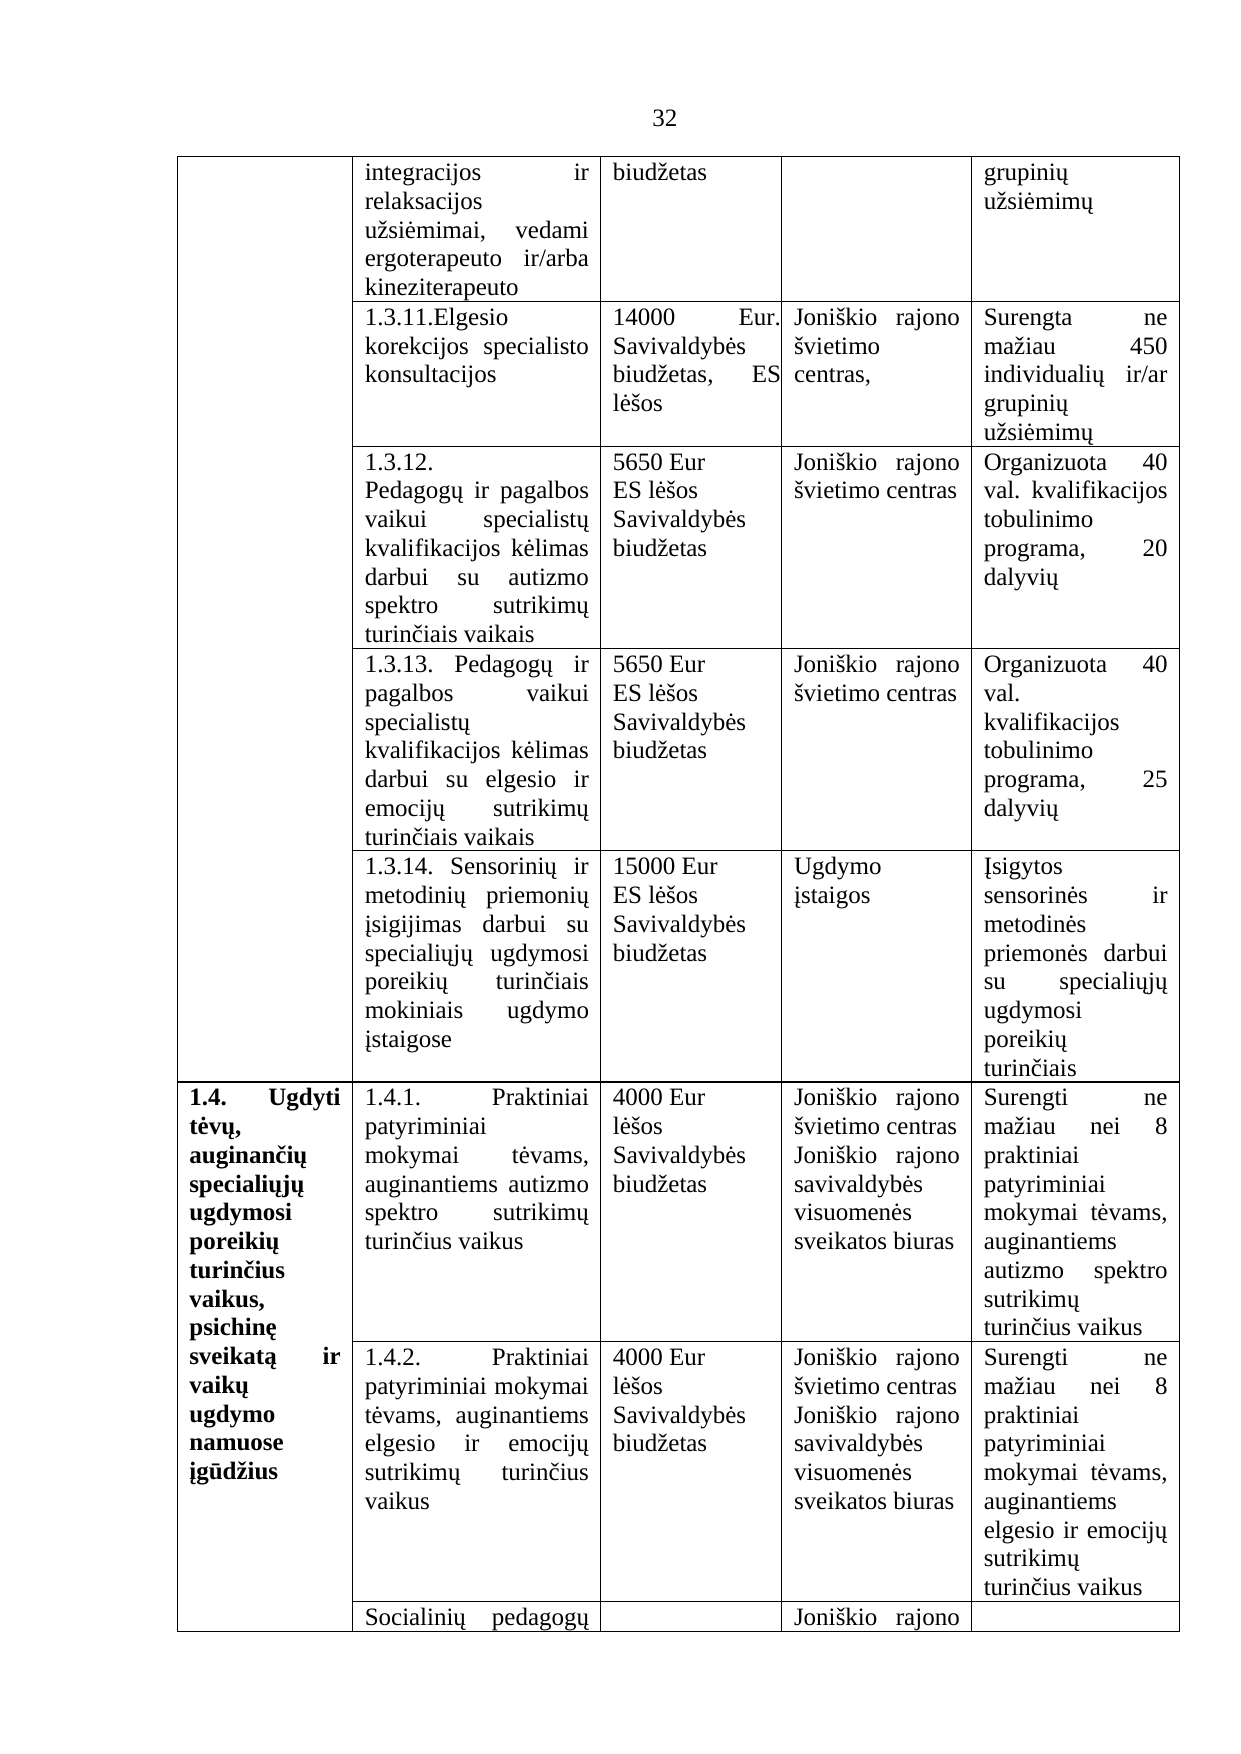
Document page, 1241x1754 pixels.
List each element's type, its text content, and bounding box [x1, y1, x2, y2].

table_cell Surengti ne mažiau nei 8 praktiniai patyriminiai mokymai tėvams, auginantiems elgesio ir emocijų sutrikimų turinčius vaikus [972, 1342, 1179, 1601]
table_cell integracijos ir relaksacijos užsiėmimai, vedami ergoterapeuto ir/arba kineziterapeuto [353, 157, 600, 301]
table_cell 1.3.11.Elgesio korekcijos specialisto konsultacijos [353, 302, 600, 446]
table_cell biudžetas [601, 157, 781, 301]
table_cell [178, 157, 352, 1081]
table_cell [601, 1602, 781, 1631]
table_cell Joniškio rajono švietimo centras Joniškio rajono savivaldybės visuomenės sveikatos biuras [782, 1083, 971, 1341]
table_cell Joniškio rajono švietimo centras Joniškio rajono savivaldybės visuomenės sveikatos biuras [782, 1342, 971, 1601]
table_cell 5650 Eur ES lėšos Savivaldybės biudžetas [601, 649, 781, 850]
table_cell [1180, 1081, 1184, 1341]
table_cell 14000 Eur. Savivaldybės biudžetas, ES lėšos [601, 302, 781, 446]
table_cell [1180, 1341, 1184, 1601]
table_cell Įsigytos sensorinės ir metodinės priemonės darbui su specialiųjų ugdymosi poreikių turinčiais [972, 851, 1179, 1081]
table_cell Surengti ne mažiau nei 8 praktiniai patyriminiai mokymai tėvams, auginantiems autizmo spektro sutrikimų turinčius vaikus [972, 1083, 1179, 1341]
table_cell Organizuota 40 val. kvalifikacijos tobulinimo programa, 20 dalyvių [972, 447, 1179, 648]
table_cell [1180, 850, 1184, 1081]
table_cell 1.3.12. Pedagogų ir pagalbos vaikui specialistų kvalifikacijos kėlimas darbui su autizmo spektro sutrikimų turinčiais vaikais [353, 447, 600, 648]
table_cell [1180, 691, 1184, 721]
table_cell Joniškio rajono [782, 1602, 971, 1631]
table_cell 1.4.1. Praktiniai patyriminiai mokymai tėvams, auginantiems autizmo spektro sutrikimų turinčius vaikus [353, 1083, 600, 1341]
table_cell 5650 Eur ES lėšos Savivaldybės biudžetas [601, 447, 781, 648]
table_cell [1180, 648, 1184, 691]
table_cell Joniškio rajono švietimo centras [782, 649, 971, 850]
table_cell [1180, 807, 1184, 850]
table_cell Joniškio rajono švietimo centras, [782, 302, 971, 446]
table_cell Joniškio rajono švietimo centras [782, 447, 971, 648]
table_cell 15000 Eur ES lėšos Savivaldybės biudžetas [601, 851, 781, 1081]
table_cell [782, 157, 971, 301]
table_cell 1.4.2. Praktiniai patyriminiai mokymai tėvams, auginantiems elgesio ir emocijų sutrikimų turinčius vaikus [353, 1342, 600, 1601]
table_cell [1180, 764, 1184, 807]
table_cell 1.3.13. Pedagogų ir pagalbos vaikui specialistų kvalifikacijos kėlimas darbui su elgesio ir emocijų sutrikimų turinčiais vaikais [353, 649, 600, 850]
table_cell [972, 1602, 1179, 1631]
table_cell Surengta ne mažiau 450 individualių ir/ar grupinių užsiėmimų [972, 302, 1179, 446]
table_cell 1.4. Ugdyti tėvų, auginančių specialiųjų ugdymosi poreikių turinčius vaikus, psichinę sveikatą ir vaikų ugdymo namuose įgūdžius [178, 1083, 352, 1631]
table_cell grupinių užsiėmimų [972, 157, 1179, 301]
table_cell Organizuota 40 val. kvalifikacijos tobulinimo programa, 25 dalyvių [972, 649, 1179, 850]
table_cell 4000 Eur lėšos Savivaldybės biudžetas [601, 1342, 781, 1601]
table_cell [1180, 301, 1184, 446]
table_cell [1180, 1601, 1184, 1631]
table_cell Ugdymo įstaigos [782, 851, 971, 1081]
table_cell [1180, 446, 1184, 648]
table_cell 1.3.14. Sensorinių ir metodinių priemonių įsigijimas darbui su specialiųjų ugdymosi poreikių turinčiais mokiniais ugdymo įstaigose [353, 851, 600, 1081]
table_cell Socialinių pedagogų [353, 1602, 600, 1631]
table_cell [1180, 156, 1184, 301]
table_cell 4000 Eur lėšos Savivaldybės biudžetas [601, 1083, 781, 1341]
table_cell [1180, 721, 1184, 764]
